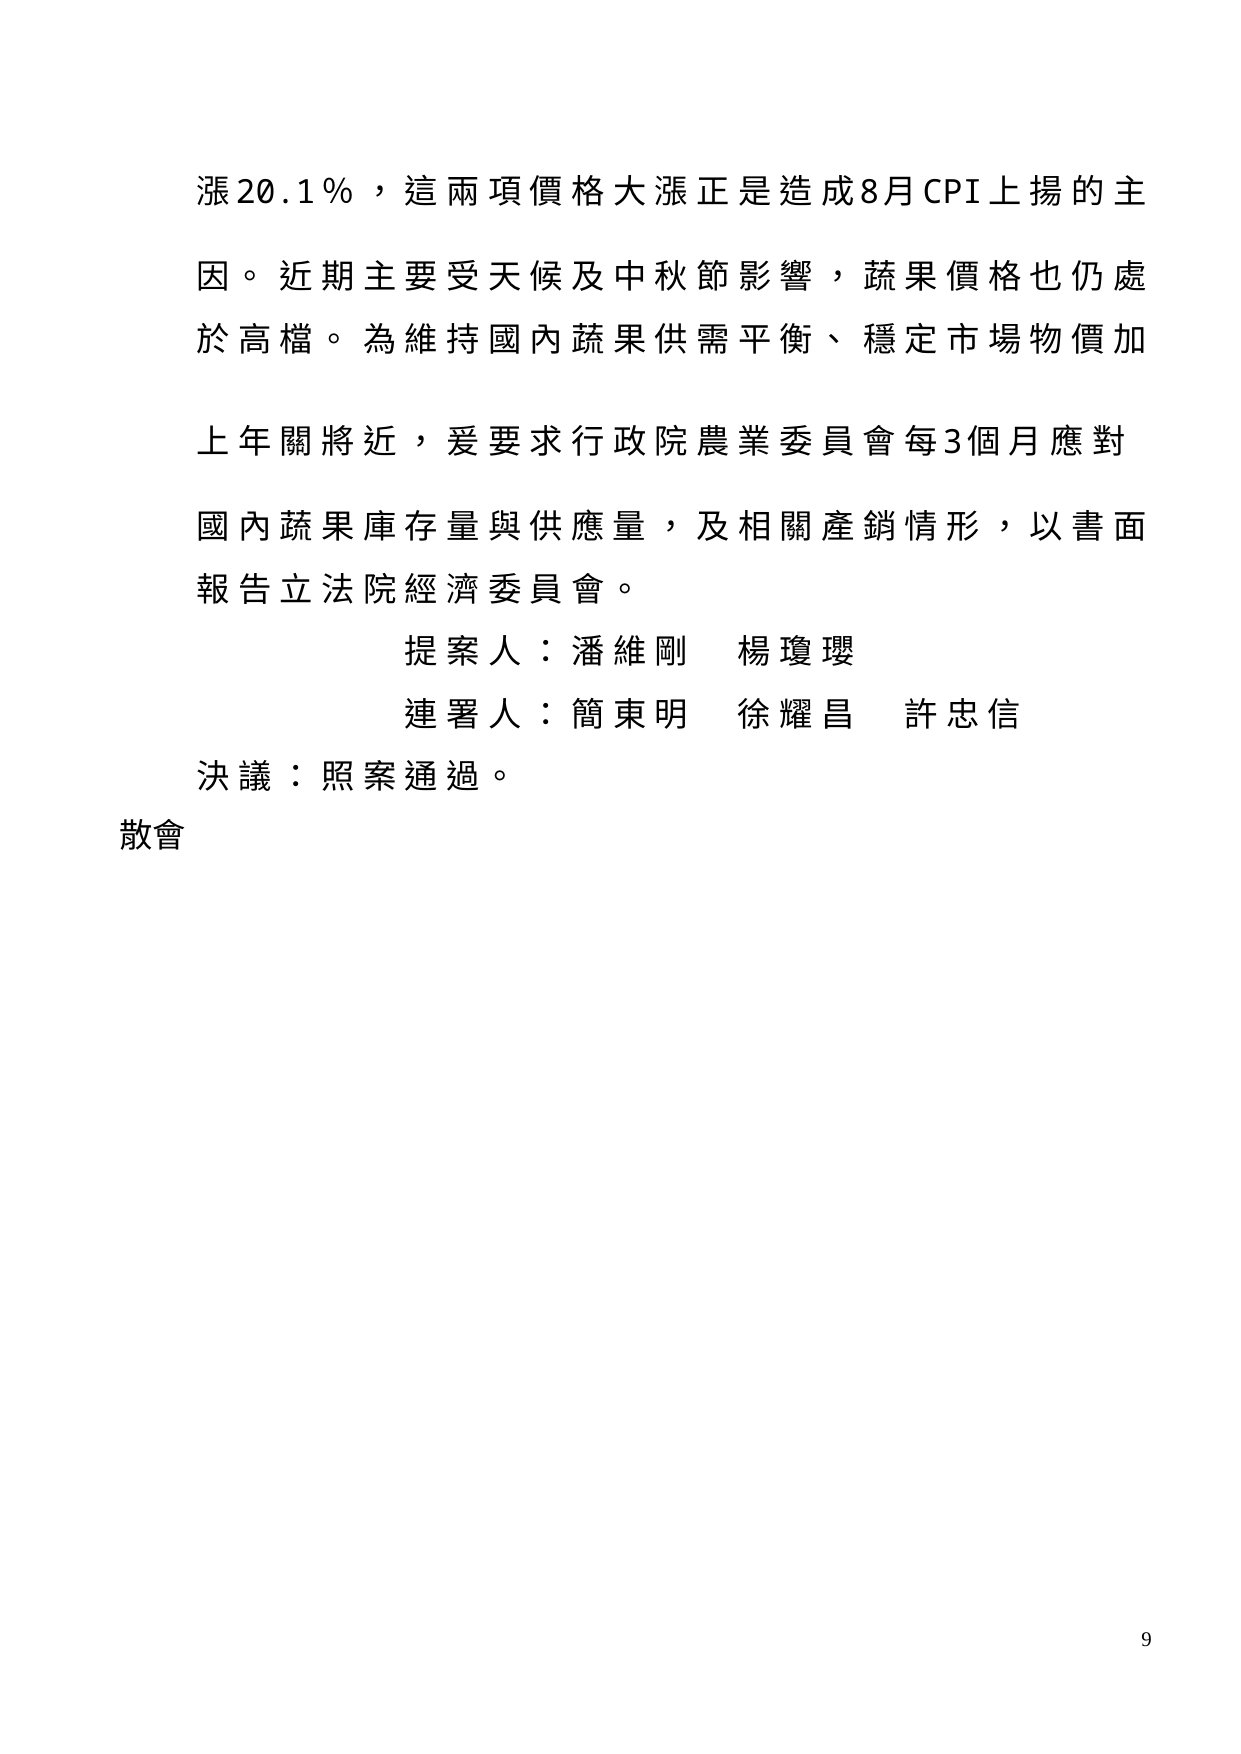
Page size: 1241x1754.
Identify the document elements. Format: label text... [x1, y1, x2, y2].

text 散會 [16, 810, 1150, 856]
text 連署人：簡東明 徐耀昌 許忠信 [396, 670, 1081, 733]
text 決議：照案通過。 [119, 733, 1150, 795]
text 漲20.1％，這兩項價格大漲正是造成8月CPI上揚的主因。近期主要受天候及中秋節影響，蔬果價格也仍處於高檔。為維持國內蔬果供需平衡、穩定市場物價加上年關將近，爰要求行政院農業委員會每3個月應對國內蔬果庫存量與供應量，及相關產銷情形，以書面報告立法院經濟委員會。 [119, 108, 1150, 608]
text 提案人：潘維剛 楊瓊瓔 [396, 608, 1081, 670]
